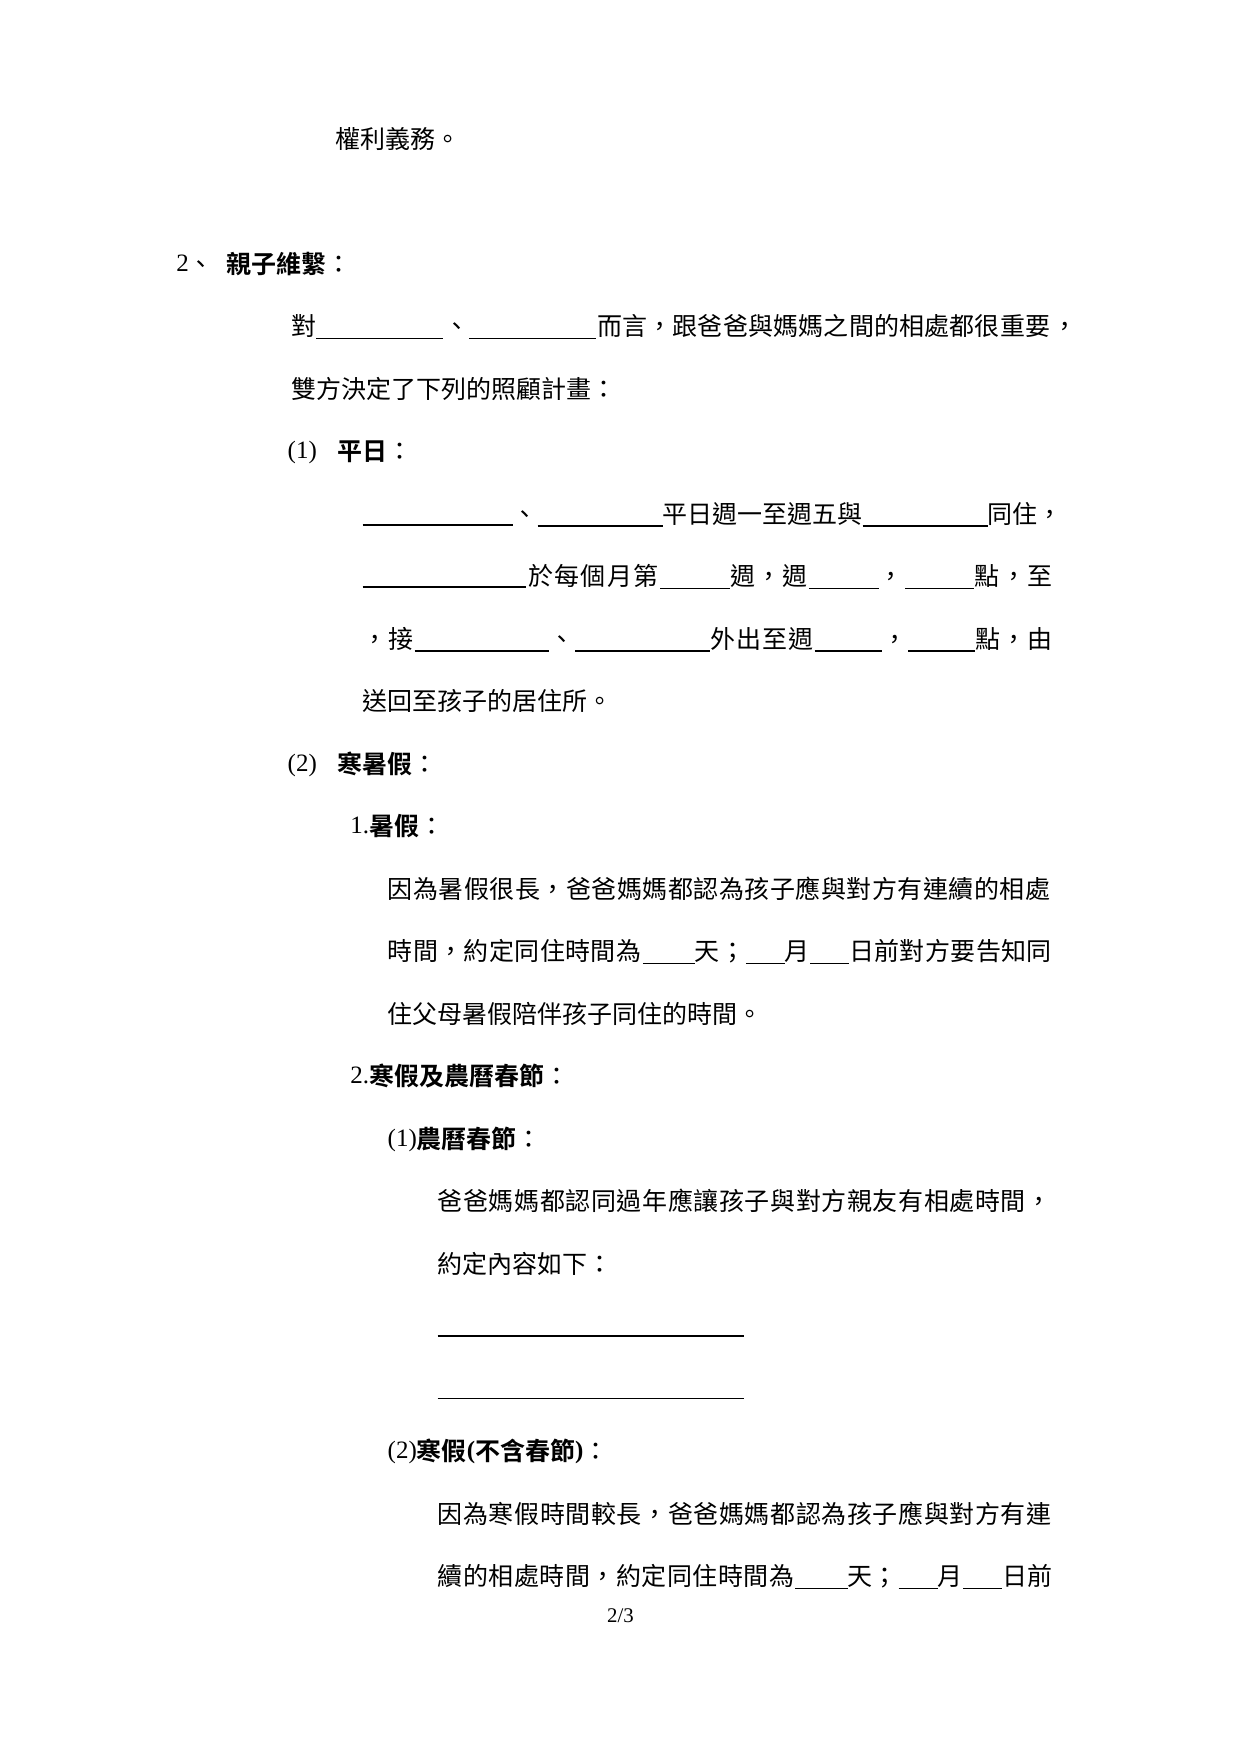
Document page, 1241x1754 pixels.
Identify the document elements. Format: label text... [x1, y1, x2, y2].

text 爸爸媽媽都認同過年應讓孩子與對方親友有相處時間，約定內容如下： [437, 1158, 1053, 1283]
list 寒暑假： [287, 721, 1053, 783]
text 因為寒假時間較長，爸爸媽媽都認為孩子應與對方有連續的相處時間，約定同住時間為 天； 月 日前 [437, 1471, 1053, 1596]
list 暑假： [350, 783, 1053, 846]
text 因為暑假很長，爸爸媽媽都認為孩子應與對方有連續的相處時間，約定同住時間為 天； 月 日前對方要告知同住父母暑假陪伴孩子同住的時間。 [387, 846, 1053, 1033]
list 平日： [287, 408, 1053, 471]
text 對 、 而言，跟爸爸與媽媽之間的相處都很重要，雙方決定了下列的照顧計畫： [291, 283, 1053, 408]
list 農曆春節： [187, 1096, 1053, 1158]
list 寒假(不含春節)： [187, 1408, 1053, 1471]
list 親子維繫： [176, 221, 1053, 283]
list 寒假及農曆春節： [350, 1033, 1053, 1096]
text 權利義務。 [335, 96, 1053, 158]
text 於每個月第 週，週 ， 點，至 ，接 、 外出至週 ， 點，由 送回至孩子的居住所。 [362, 533, 1053, 721]
text 、 平日週一至週五與 同住， [362, 471, 1053, 533]
